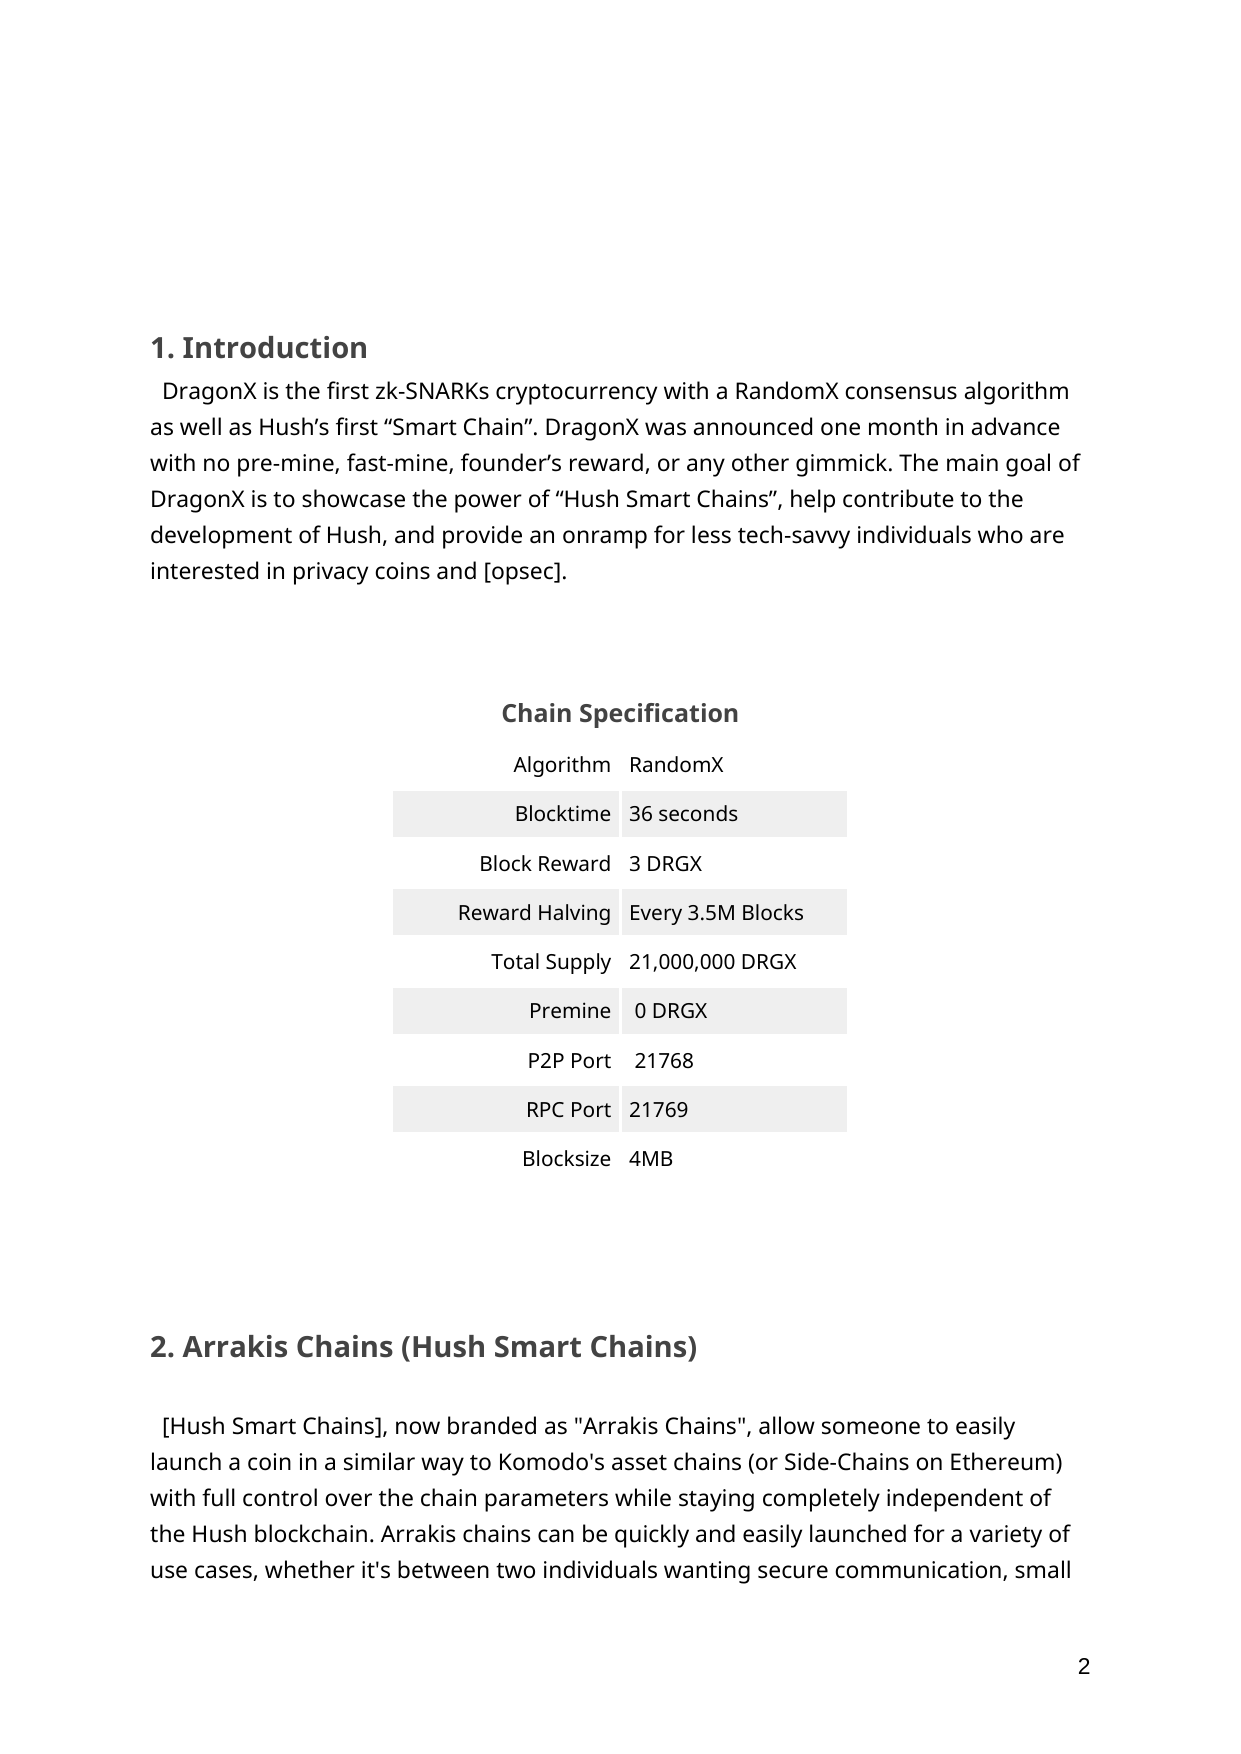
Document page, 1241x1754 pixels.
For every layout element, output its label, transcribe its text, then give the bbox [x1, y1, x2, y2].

table_cell 0 DRGX [622, 988, 847, 1034]
subtitle 2. Arrakis Chains (Hush Smart Chains) [150, 1326, 1090, 1366]
subtitle Chain Specification [150, 696, 1090, 730]
table_cell Blocksize [393, 1136, 619, 1182]
table_cell 4MB [622, 1136, 847, 1182]
table_header Algorithm [393, 741, 619, 788]
table_cell Blocktime [393, 791, 619, 837]
table_cell Every 3.5M Blocks [622, 889, 847, 935]
table_cell Premine [393, 988, 619, 1034]
table_cell 21768 [622, 1037, 847, 1083]
table_cell 21769 [622, 1086, 847, 1132]
text DragonX is the first zk-SNARKs cryptocurrency with a RandomX consensus algorithm as well as Hush’s first “Smart Chain”. DragonX was announced one month in advance with no pre-mine, fast-mine, founder’s reward, or any other gimmick. The main goal of DragonX is to showcase the power of “Hush Smart Chains”, help contribute to the development of Hush, and provide an onramp for less tech-savvy individuals who are interested in privacy coins and [opsec]. [150, 375, 1090, 586]
table_cell RPC Port [393, 1086, 619, 1132]
text [Hush Smart Chains], now branded as "Arrakis Chains", allow someone to easily launch a coin in a similar way to Komodo's asset chains (or Side-Chains on Ethereum) with full control over the chain parameters while staying completely independent of the Hush blockchain. Arrakis chains can be quickly and easily launched for a variety of use cases, whether it's between two individuals wanting secure communication, small [150, 1410, 1090, 1585]
table_cell 3 DRGX [622, 840, 847, 886]
table_cell Block Reward [393, 840, 619, 886]
table_cell 21,000,000 DRGX [622, 939, 847, 985]
table_header RandomX [622, 741, 847, 788]
table_cell 36 seconds [622, 791, 847, 837]
table_cell Reward Halving [393, 889, 619, 935]
table_cell Total Supply [393, 939, 619, 985]
subtitle 1. Introduction [150, 327, 1090, 367]
table_cell P2P Port [393, 1037, 619, 1083]
